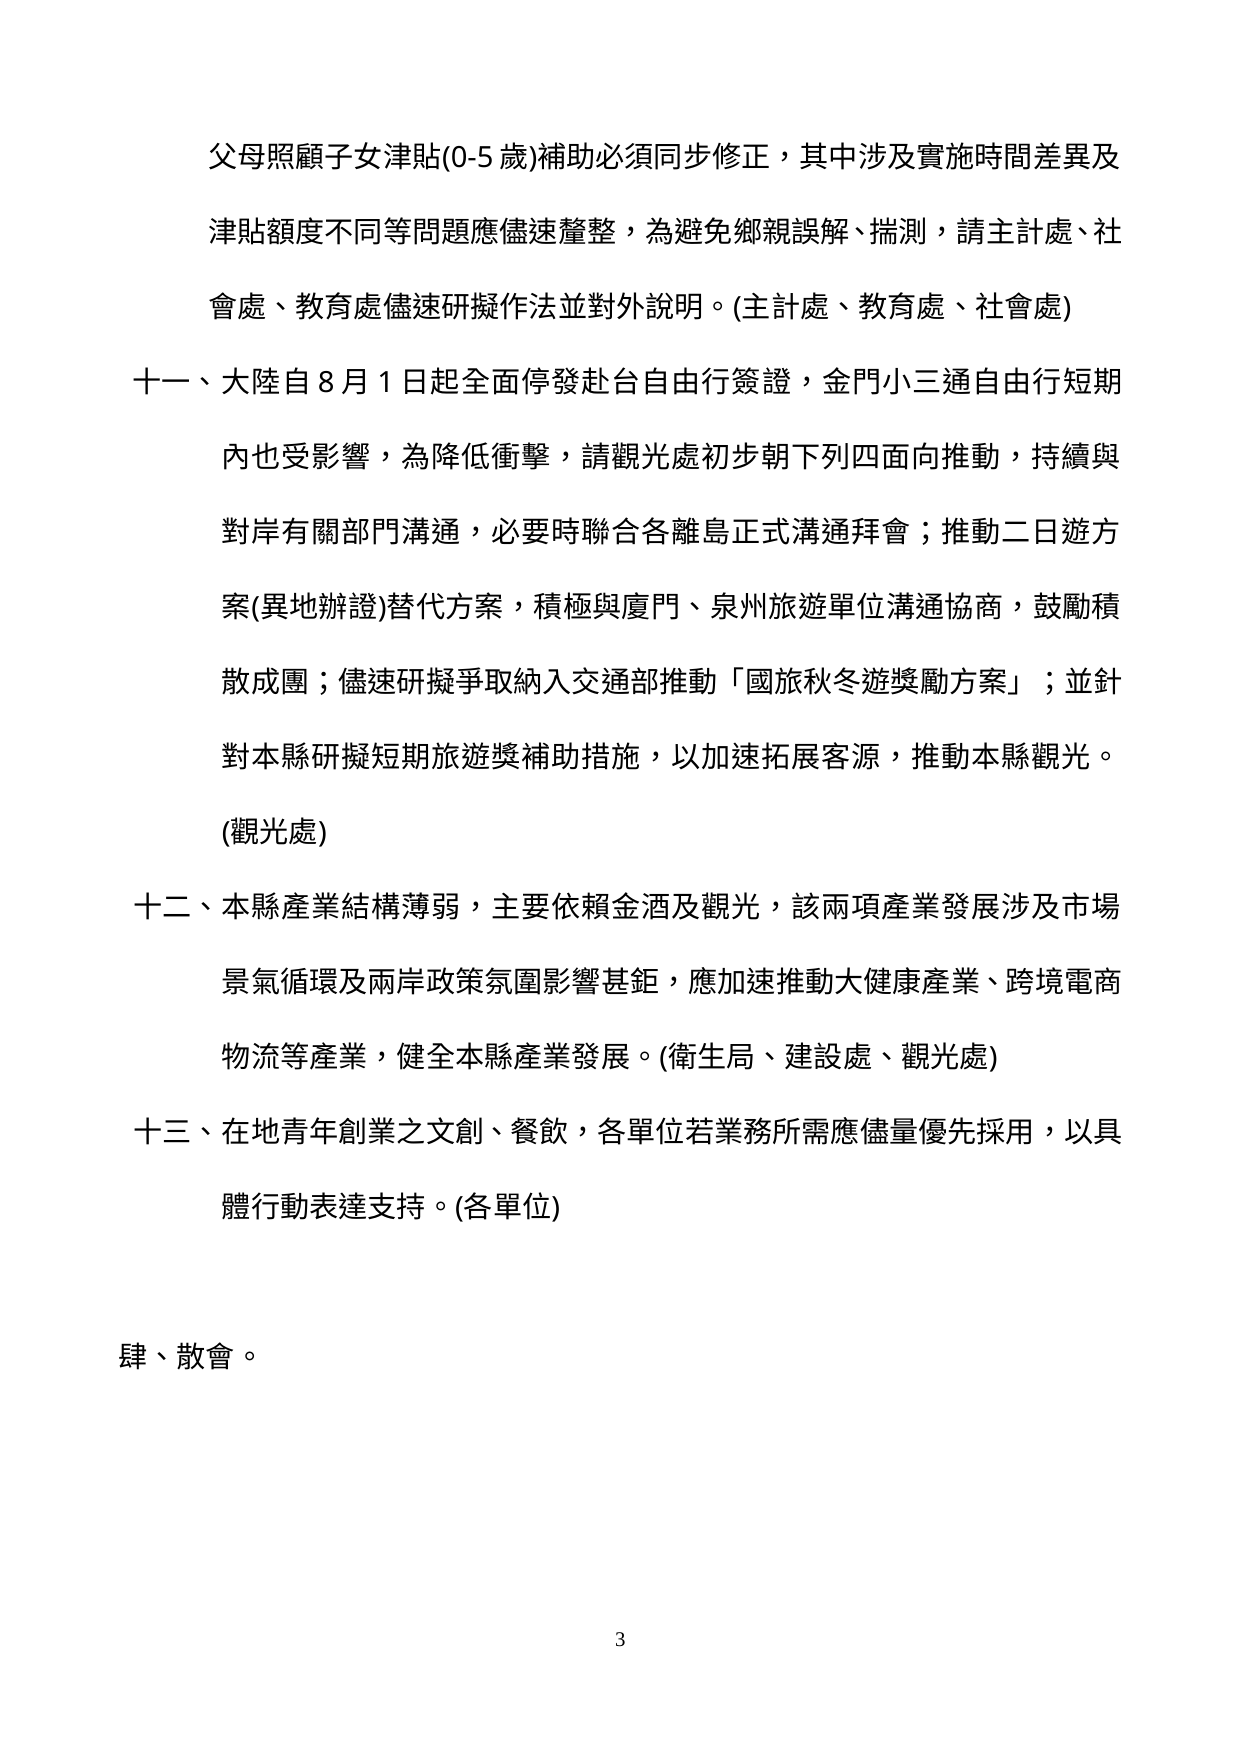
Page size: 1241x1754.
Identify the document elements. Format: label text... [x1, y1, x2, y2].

list 在地青年創業之文創、餐飲，各單位若業務所需應儘量優先採用，以具體行動表達支持。(各單位) [133, 1092, 1122, 1242]
list 父母照顧子女津貼(0-5歲)補助必須同步修正，其中涉及實施時間差異及津貼額度不同等問題應儘速釐整，為避免鄉親誤解、揣測，請主計處、社會處、教育處儘速研擬作法並對外說明。(主計處、教育處、社會處) [133, 117, 1122, 342]
list 大陸自8月1日起全面停發赴台自由行簽證，金門小三通自由行短期內也受影響，為降低衝擊，請觀光處初步朝下列四面向推動，持續與對岸有關部門溝通，必要時聯合各離島正式溝通拜會；推動二日遊方案(異地辦證)替代方案，積極與廈門、泉州旅遊單位溝通協商，鼓勵積散成團；儘速研擬爭取納入交通部推動「國旅秋冬遊獎勵方案」；並針對本縣研擬短期旅遊獎補助措施，以加速拓展客源，推動本縣觀光。(觀光處) [132, 342, 1122, 867]
list 本縣產業結構薄弱，主要依賴金酒及觀光，該兩項產業發展涉及市場景氣循環及兩岸政策氛圍影響甚鉅，應加速推動大健康產業、跨境電商物流等產業，健全本縣產業發展。(衛生局、建設處、觀光處) [133, 867, 1122, 1092]
text 肆、散會。 [118, 1317, 1122, 1392]
